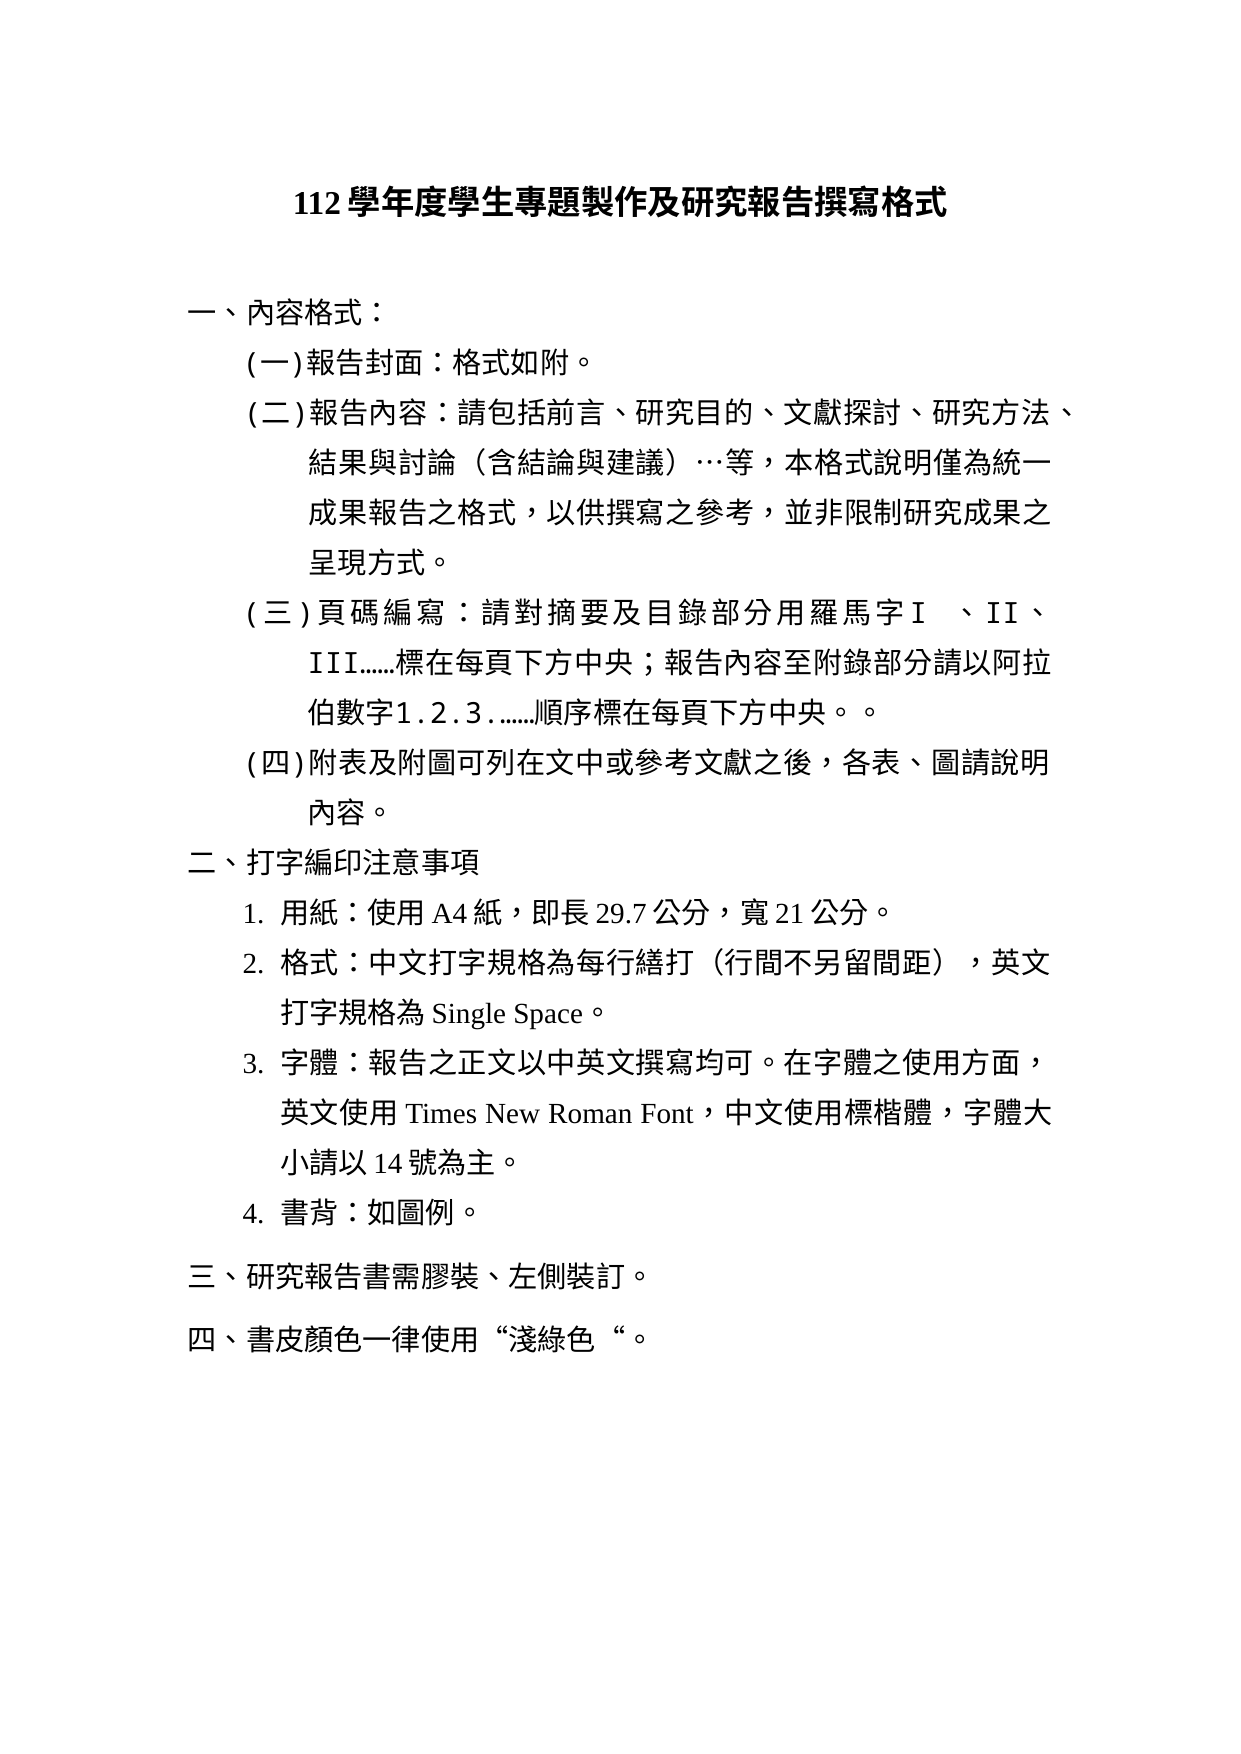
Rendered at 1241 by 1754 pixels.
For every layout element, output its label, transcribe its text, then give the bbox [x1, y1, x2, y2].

text 三、研究報告書需膠裝、左側裝訂。 [187, 1233, 1053, 1296]
text 二、打字編印注意事項 [187, 833, 1053, 883]
list 書背：如圖例。 [242, 1183, 1053, 1233]
list 用紙：使用A4紙，即長29.7公分，寬21公分。 [242, 883, 1053, 933]
text 四、書皮顏色一律使用“淺綠色“。 [187, 1296, 1053, 1358]
text (二)報告內容：請包括前言、研究目的、文獻探討、研究方法、結果與討論（含結論與建議）…等，本格式說明僅為統一成果報告之格式，以供撰寫之參考，並非限制研究成果之呈現方式。 [243, 383, 1053, 583]
list 格式：中文打字規格為每行繕打（行間不另留間距），英文打字規格為Single Space。 [242, 933, 1053, 1033]
text (一)報告封面：格式如附。 [242, 333, 1053, 383]
list 字體：報告之正文以中英文撰寫均可。在字體之使用方面，英文使用Times New Roman Font，中文使用標楷體，字體大小請以14號為主。 [242, 1033, 1053, 1183]
text (三)頁碼編寫：請對摘要及目錄部分用羅馬字I 、II、 III……標在每頁下方中央；報告內容至附錄部分請以阿拉伯數字1.2.3.……順序標在每頁下方中央。。 [242, 583, 1053, 733]
text 112學年度學生專題製作及研究報告撰寫格式 [187, 158, 1053, 221]
text 一、內容格式： [187, 283, 1053, 333]
text (四)附表及附圖可列在文中或參考文獻之後，各表、圖請說明內容。 [243, 733, 1053, 833]
